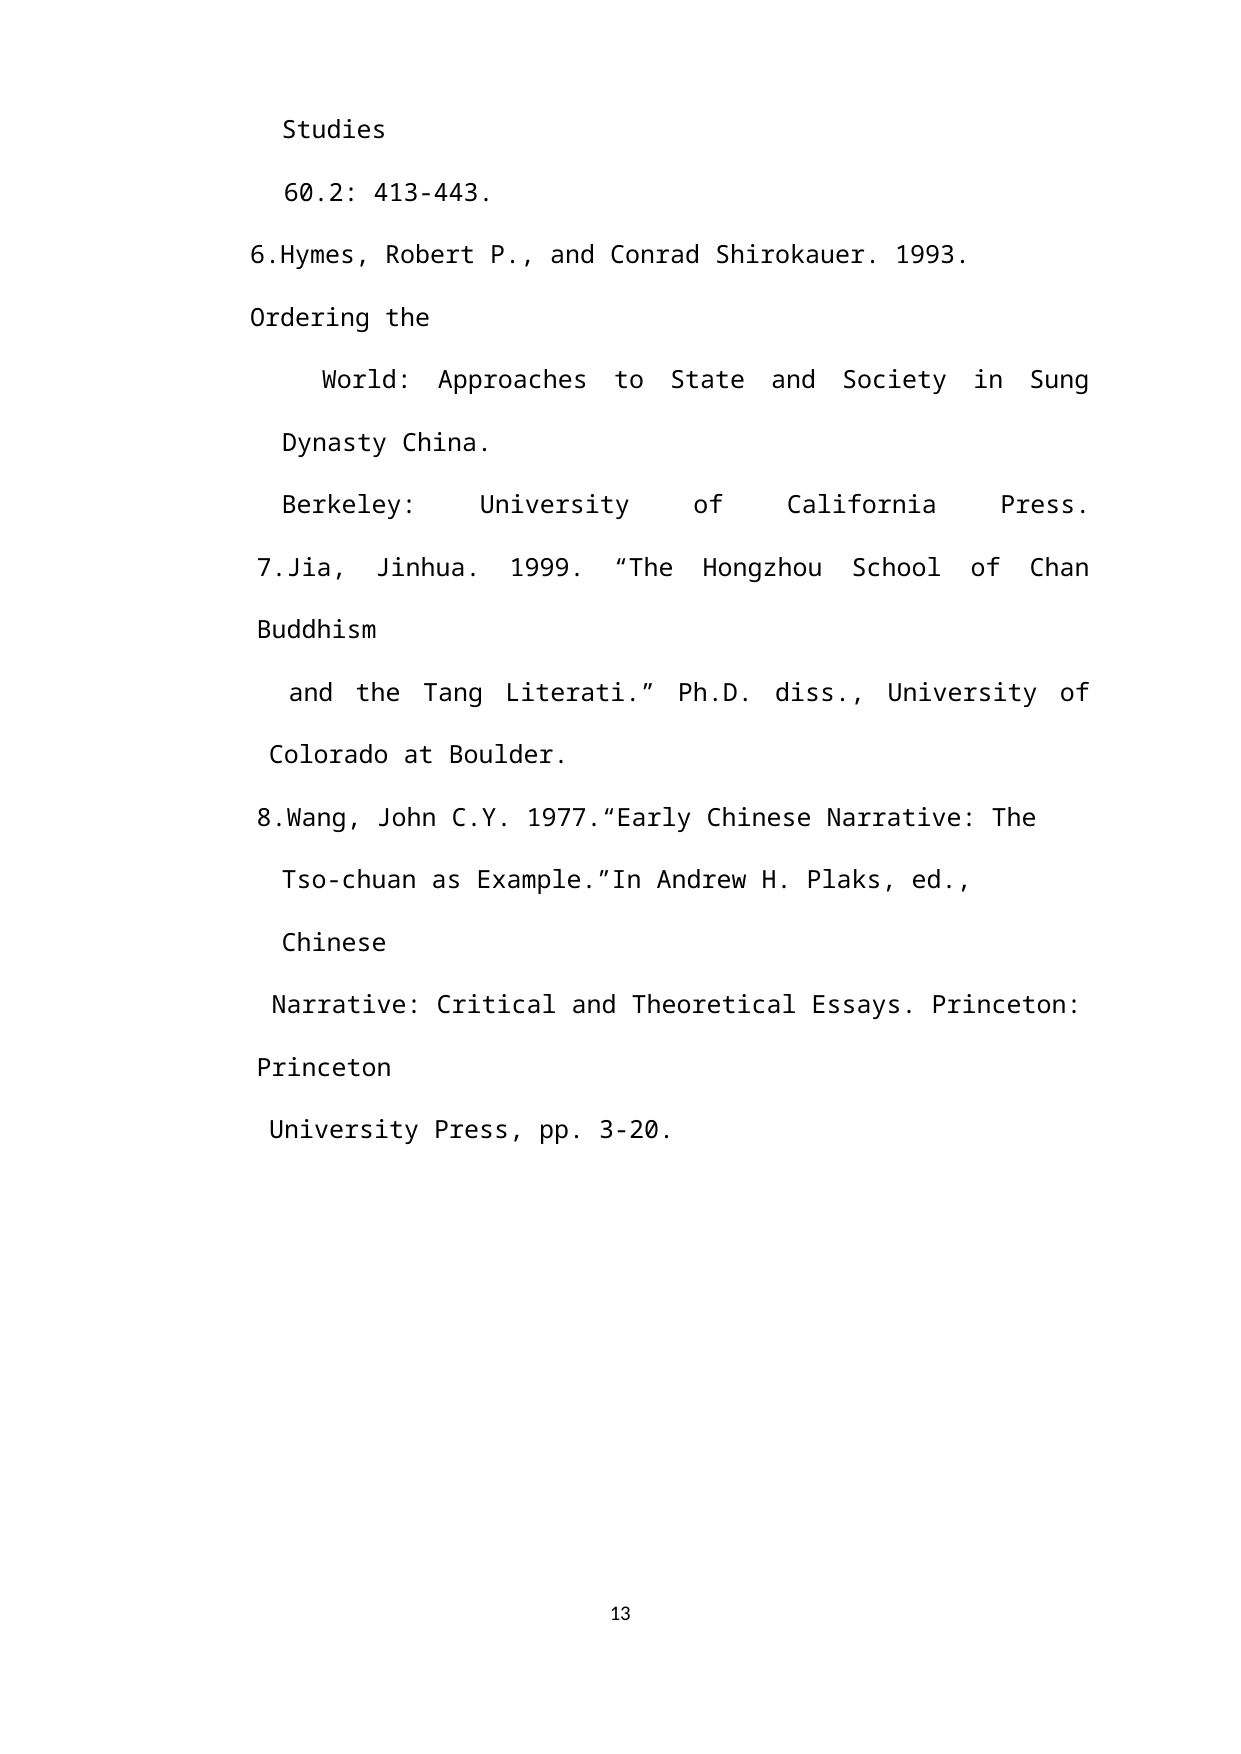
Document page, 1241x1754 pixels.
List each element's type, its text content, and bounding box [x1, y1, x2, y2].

text 8.Wang, John C.Y. 1977.“Early Chinese Narrative: The Tso-chuan as Example.”In Andrew H. Plaks, ed., Chinese [256, 775, 1090, 962]
text 60.2: 413-443. 6.Hymes, Robert P., and Conrad Shirokauer. 1993. Ordering the [250, 150, 1090, 337]
text University Press, pp. 3-20. [256, 1087, 1090, 1150]
text Studies [256, 87, 1090, 150]
text Berkeley: University of California Press. 7.Jia, Jinhua. 1999. “The Hongzhou School of Chan Buddhism [256, 462, 1090, 650]
text Narrative: Critical and Theoretical Essays. Princeton: Princeton [256, 962, 1090, 1087]
text and the Tang Literati.” Ph.D. diss., University of Colorado at Boulder. [243, 650, 1090, 775]
text World: Approaches to State and Society in Sung Dynasty China. [269, 337, 1090, 462]
